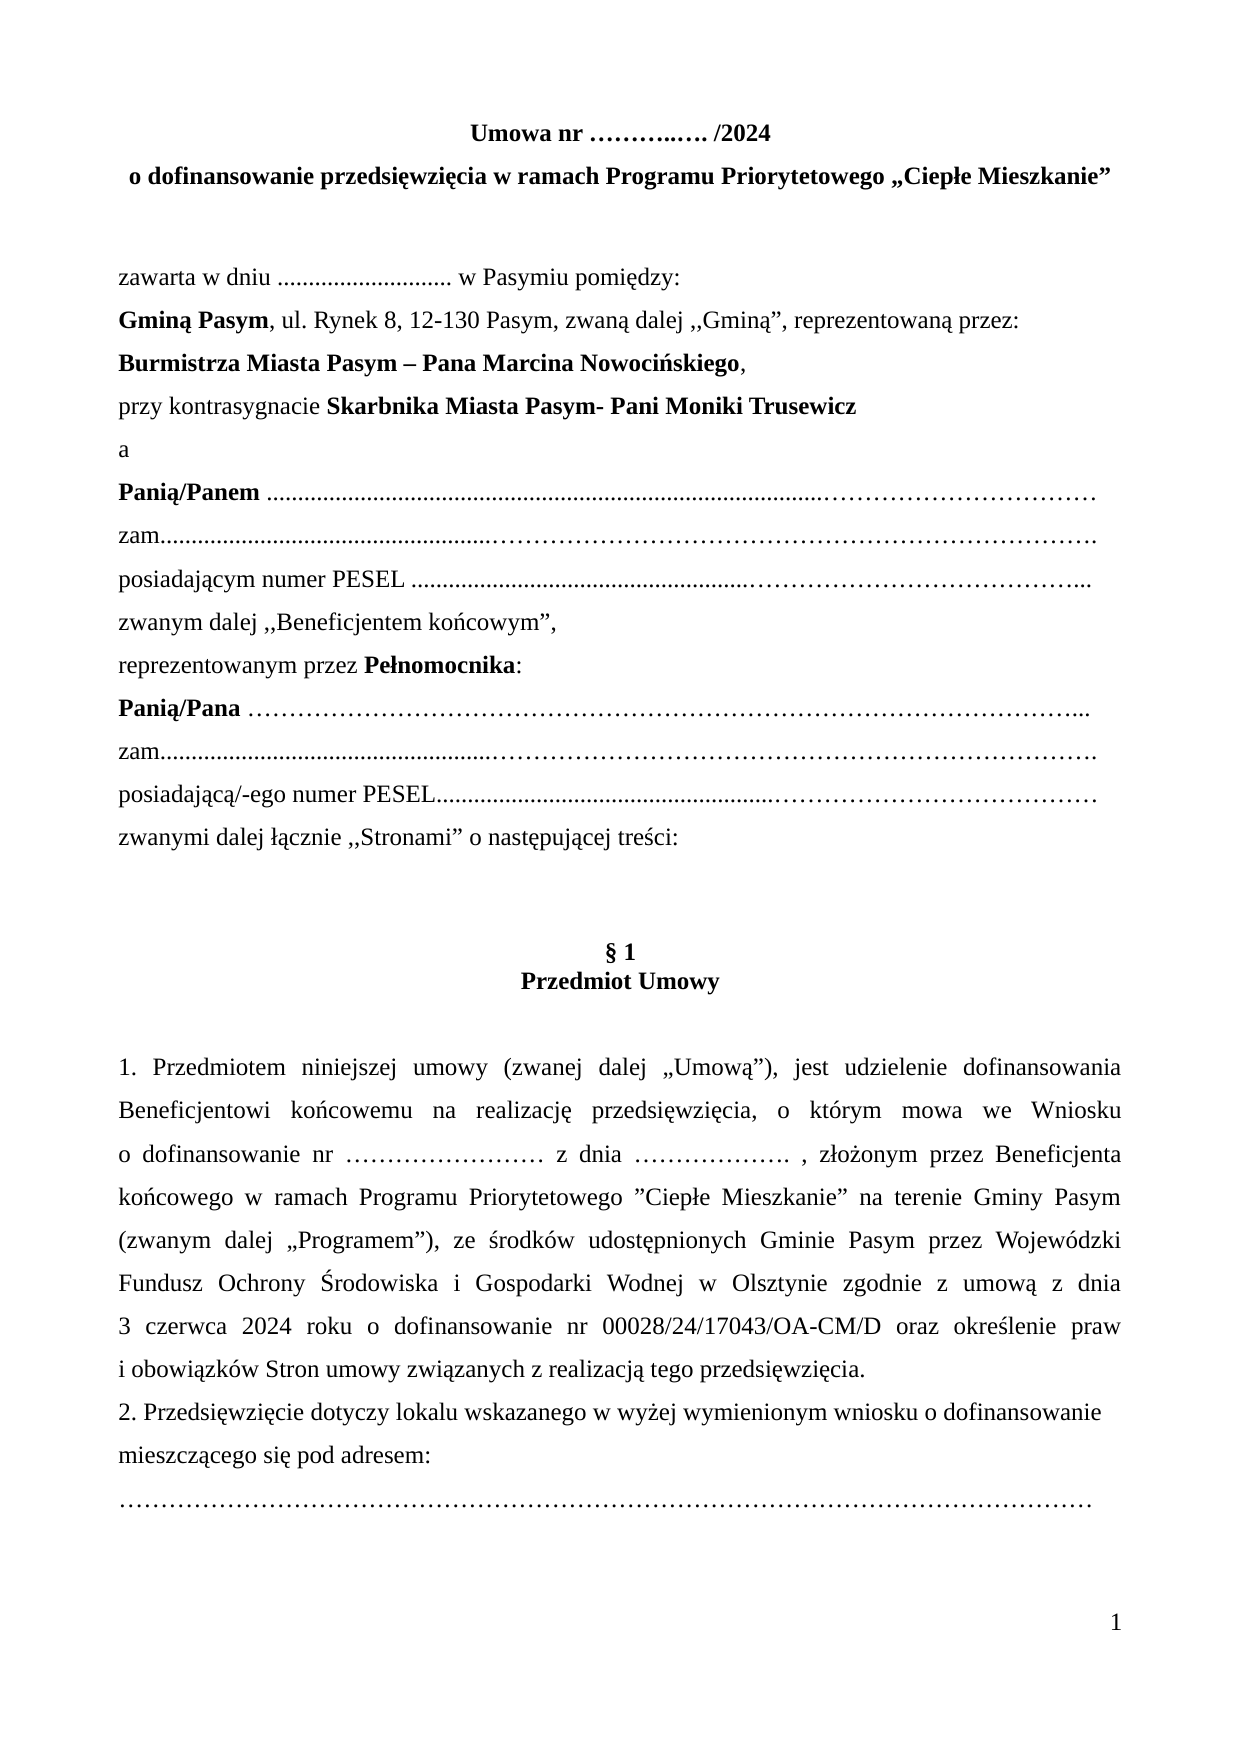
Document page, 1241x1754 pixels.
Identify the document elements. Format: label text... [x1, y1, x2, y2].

text Przedmiot Umowy [118, 966, 1122, 995]
text przy kontrasygnacie Skarbnika Miasta Pasym- Pani Moniki Trusewicz [118, 391, 1122, 420]
text a [118, 434, 1122, 463]
text reprezentowanym przez Pełnomocnika: [118, 650, 1122, 679]
text o dofinansowanie przedsięwzięcia w ramach Programu Priorytetowego „Ciepłe Mieszkanie” [118, 161, 1122, 190]
text Gminą Pasym, ul. Rynek 8, 12-130 Pasym, zwaną dalej ,,Gminą”, reprezentowaną przez: [118, 305, 1122, 334]
text posiadającą/-ego numer PESEL......................................................………………………………… [118, 779, 1122, 808]
text Panią/Panem .........................................................................................…………………………… [118, 477, 1122, 506]
text zwanymi dalej łącznie ,,Stronami” o następującej treści: [118, 822, 1122, 851]
text 1. Przedmiotem niniejszej umowy (zwanej dalej „Umową”), jest udzielenie dofinansowania Beneficjentowi końcowemu na realizację przedsięwzięcia, o którym mowa we Wniosku o dofinansowanie nr …………………… z dnia ………………. , złożonym przez Beneficjenta końcowego w ramach Programu Priorytetowego ”Ciepłe Mieszkanie” na terenie Gminy Pasym (zwanym dalej „Programem”), ze środków udostępnionych Gminie Pasym przez Wojewódzki Fundusz Ochrony Środowiska i Gospodarki Wodnej w Olsztynie zgodnie z umową z dnia 3 czerwca 2024 roku o dofinansowanie nr 00028/24/17043/OA-CM/D oraz określenie praw i obowiązków Stron umowy związanych z realizacją tego przedsięwzięcia. [118, 1052, 1122, 1383]
text ……………………………………………………………………………………………………… [118, 1484, 1122, 1512]
text posiadającym numer PESEL ......................................................…………………………………... [118, 564, 1122, 592]
text zwanym dalej ,,Beneficjentem końcowym”, [118, 607, 1122, 636]
text zam.....................................................………………………………………………………………. [118, 521, 1122, 549]
text mieszczącego się pod adresem: [118, 1441, 1122, 1469]
text zam.....................................................………………………………………………………………. [118, 736, 1122, 765]
text § 1 [118, 937, 1122, 966]
text Burmistrza Miasta Pasym – Pana Marcina Nowocińskiego, [118, 348, 1122, 377]
text zawarta w dniu ............................ w Pasymiu pomiędzy: [118, 262, 1122, 291]
text Umowa nr ………..…. /2024 [118, 118, 1122, 147]
text Panią/Pana ………………………………………………………………………………………... [118, 693, 1122, 722]
text 2. Przedsięwzięcie dotyczy lokalu wskazanego w wyżej wymienionym wniosku o dofinansowanie [118, 1397, 1122, 1426]
